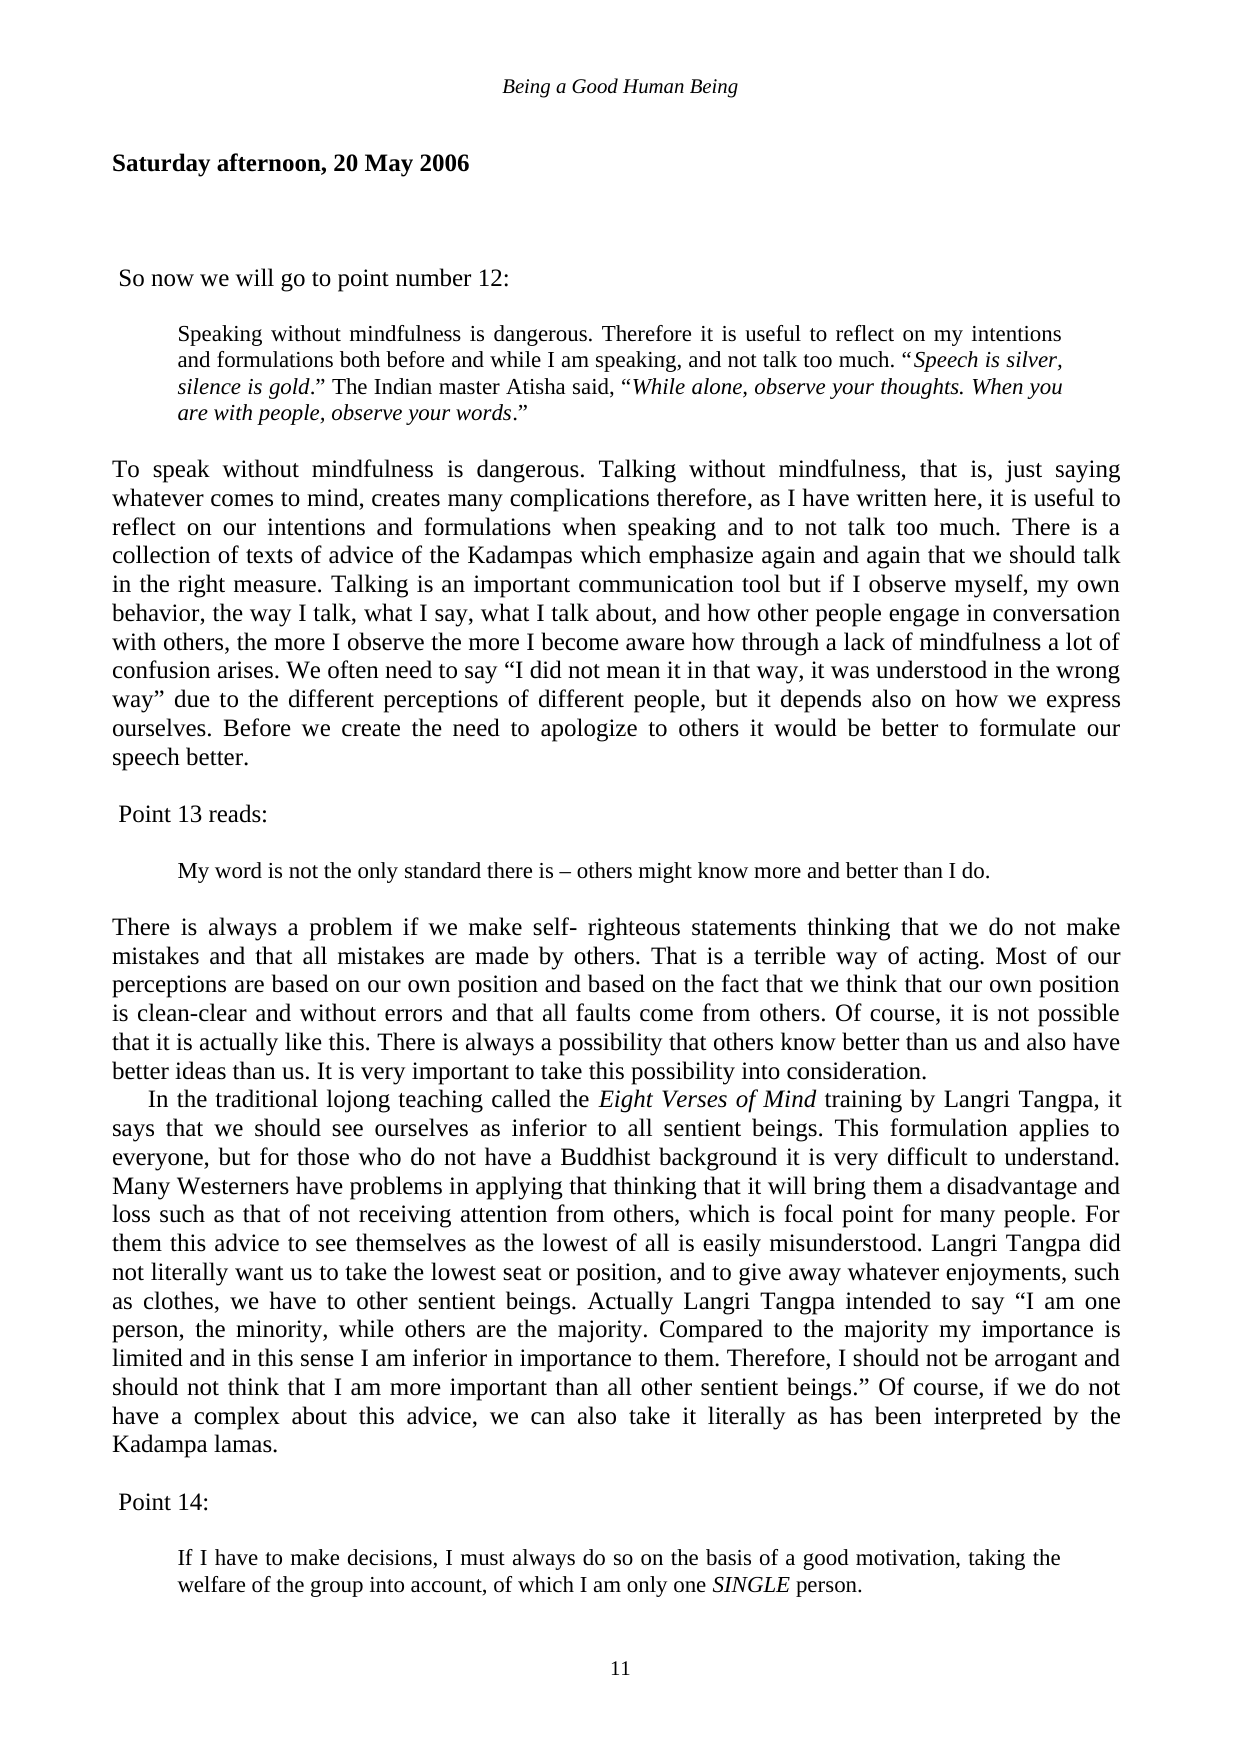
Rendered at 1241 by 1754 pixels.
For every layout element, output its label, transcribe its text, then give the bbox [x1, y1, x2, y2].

text My word is not the only standard there is – others might know more and better than I do. [177, 857, 1063, 883]
text If I have to make decisions, I must always do so on the basis of a good motivation, taking the welfare of the group into account, of which I am only one SINGLE person. [177, 1544, 1063, 1597]
text To speak without mindfulness is dangerous. Talking without mindfulness, that is, just saying whatever comes to mind, creates many complications therefore, as I have written here, it is useful to reflect on our intentions and formulations when speaking and to not talk too much. There is a collection of texts of advice of the Kadampas which emphasize again and again that we should talk in the right measure. Talking is an important communication tool but if I observe myself, my own behavior, the way I talk, what I say, what I talk about, and how other people engage in conversation with others, the more I observe the more I become aware how through a lack of mindfulness a lot of confusion arises. We often need to say “I did not mean it in that way, it was understood in the wrong way” due to the different perceptions of different people, but it depends also on how we express ourselves. Before we create the need to apologize to others it would be better to formulate our speech better. [112, 454, 1122, 771]
text Point 13 reads: [118, 799, 1122, 828]
text Saturday afternoon, 20 May 2006 [112, 148, 1122, 176]
text Point 14: [118, 1487, 1122, 1516]
text In the traditional lojong teaching called the Eight Verses of Mind training by Langri Tangpa, it says that we should see ourselves as inferior to all sentient beings. This formulation applies to everyone, but for those who do not have a Buddhist background it is very difficult to understand. Many Westerners have problems in applying that thinking that it will bring them a disadvantage and loss such as that of not receiving attention from others, which is focal point for many people. For them this advice to see themselves as the lowest of all is easily misunderstood. Langri Tangpa did not literally want us to take the lowest seat or position, and to give away whatever enjoyments, such as clothes, we have to other sentient beings. Actually Langri Tangpa intended to say “I am one person, the minority, while others are the majority. Compared to the majority my importance is limited and in this sense I am inferior in importance to them. Therefore, I should not be arrogant and should not think that I am more important than all other sentient beings.” Of course, if we do not have a complex about this advice, we can also take it literally as has been interpreted by the Kadampa lamas. [112, 1084, 1122, 1458]
text So now we will go to point number 12: [118, 263, 1122, 291]
text There is always a problem if we make self- righteous statements thinking that we do not make mistakes and that all mistakes are made by others. That is a terrible way of acting. Most of our perceptions are based on our own position and based on the fact that we think that our own position is clean-clear and without errors and that all faults come from others. Of course, it is not possible that it is actually like this. There is always a possibility that others know better than us and also have better ideas than us. It is very important to take this possibility into consideration. [112, 912, 1122, 1084]
text Speaking without mindfulness is dangerous. Therefore it is useful to reflect on my intentions and formulations both before and while I am speaking, and not talk too much. “Speech is silver, silence is gold.” The Indian master Atisha said, “While alone, observe your thoughts. When you are with people, observe your words.” [177, 320, 1063, 426]
